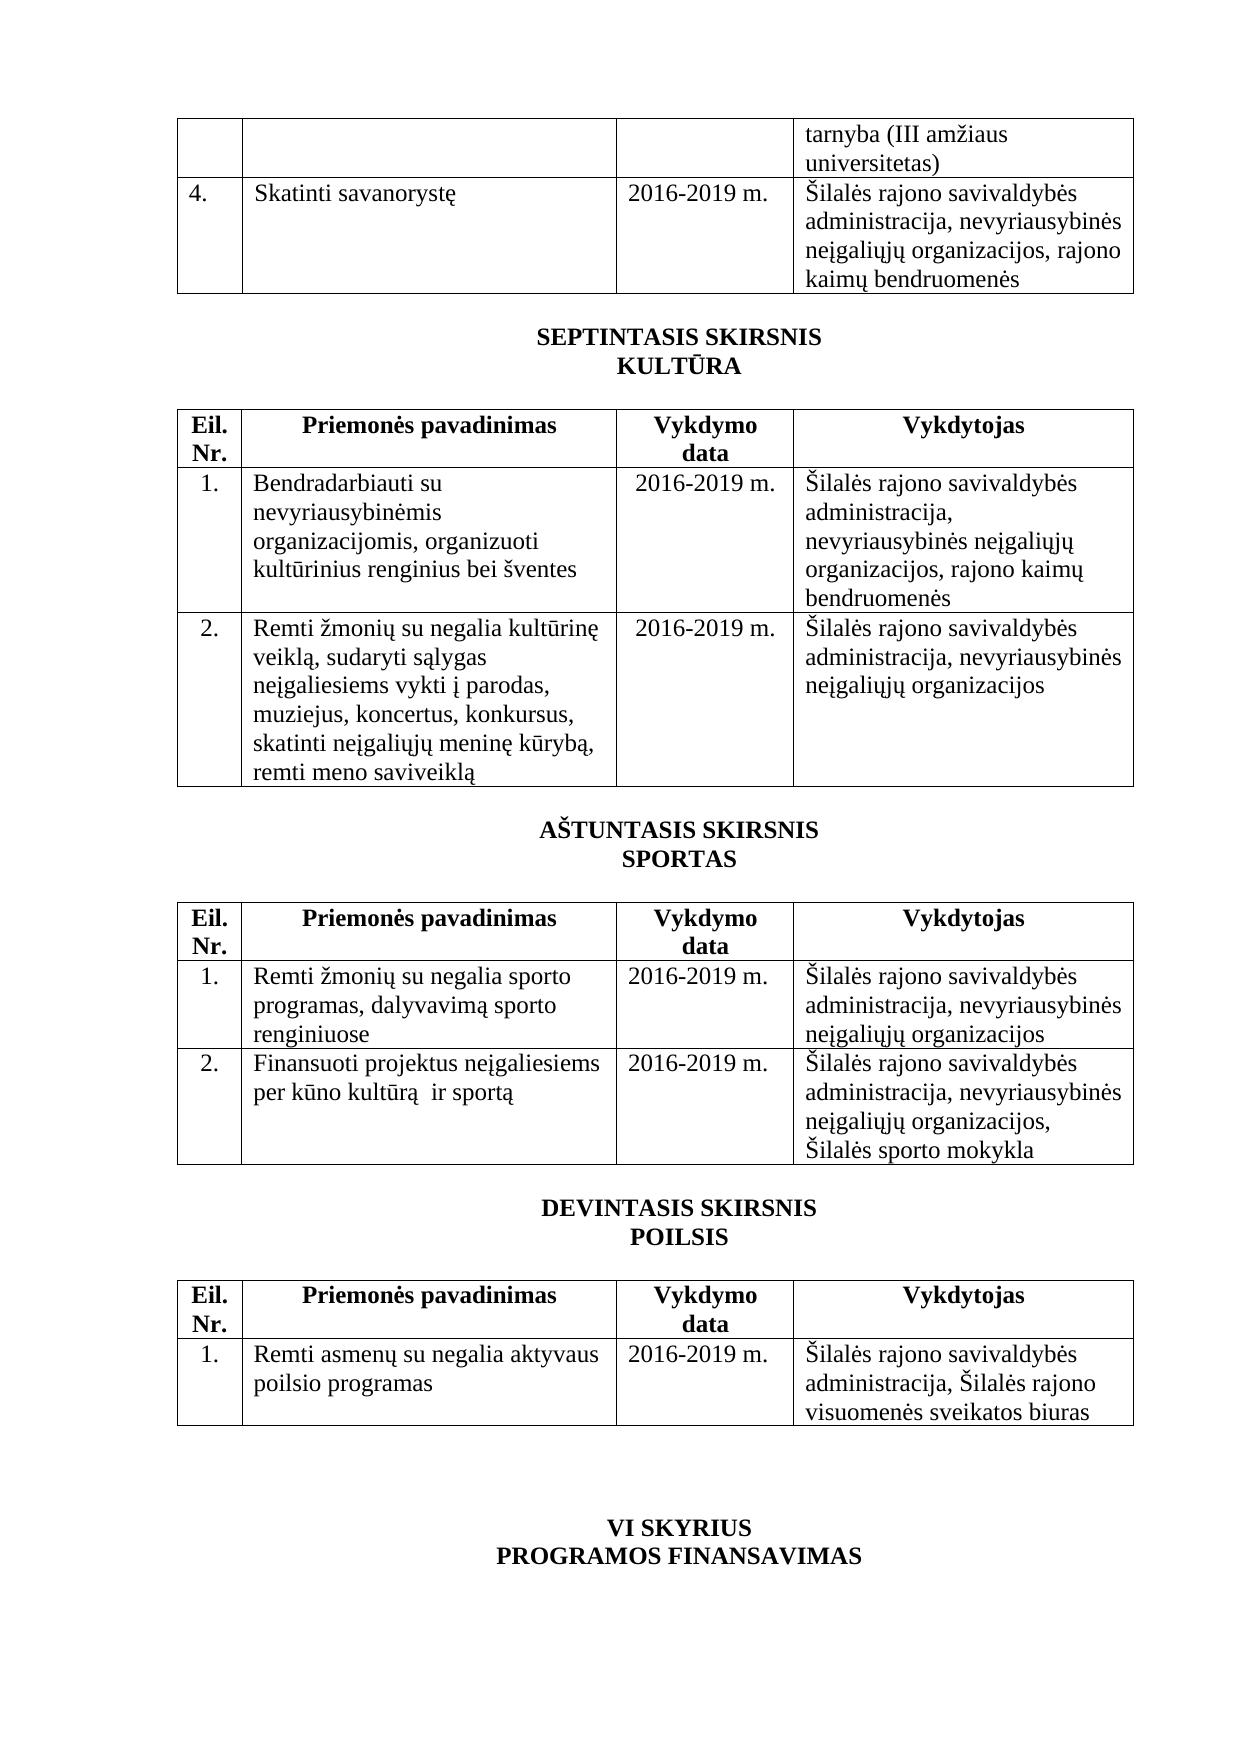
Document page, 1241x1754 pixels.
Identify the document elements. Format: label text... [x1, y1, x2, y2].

table_header Vykdymo data [617, 410, 793, 467]
table_cell 2016-2019 m. [617, 1339, 793, 1425]
table_header Priemonės pavadinimas [242, 410, 616, 467]
table_cell Bendradarbiauti su nevyriausybinėmis organizacijomis, organizuoti kultūrinius renginius bei šventes [242, 468, 616, 612]
text AŠTUNTASIS SKIRSNIS [177, 815, 1181, 844]
text POILSIS [177, 1222, 1181, 1251]
table_header Vykdytojas [794, 1281, 1133, 1338]
table_header Eil. Nr. [178, 410, 241, 467]
table_header Vykdytojas [794, 410, 1133, 467]
table_cell Šilalės rajono savivaldybės administracija, nevyriausybinės neįgaliųjų organizacijos, Šilalės sporto mokykla [794, 1049, 1133, 1163]
table_header Priemonės pavadinimas [243, 1281, 616, 1338]
table_cell 1. [178, 1339, 242, 1425]
table_cell Šilalės rajono savivaldybės administracija, nevyriausybinės neįgaliųjų organizacijos [794, 961, 1133, 1047]
table_cell [243, 119, 616, 177]
table_cell 2016-2019 m. [617, 468, 793, 612]
text SPORTAS [177, 844, 1181, 873]
table_cell 1. [178, 468, 241, 612]
table_cell 2. [178, 1049, 241, 1163]
table_cell 2. [178, 613, 241, 786]
table_cell [617, 119, 793, 177]
table_cell Remti žmonių su negalia kultūrinę veiklą, sudaryti sąlygas neįgaliesiems vykti į parodas, muziejus, koncertus, konkursus, skatinti neįgaliųjų meninę kūrybą, remti meno saviveiklą [242, 613, 616, 786]
text SEPTINTASIS SKIRSNIS [177, 322, 1181, 351]
table_header Priemonės pavadinimas [242, 903, 616, 960]
table_cell Skatinti savanorystę [243, 178, 616, 293]
text VI SKYRIUS [177, 1513, 1181, 1541]
table_cell 2016-2019 m. [617, 1049, 793, 1163]
text KULTŪRA [177, 351, 1181, 380]
table_cell 1. [178, 961, 241, 1047]
text PROGRAMOS FINANSAVIMAS [177, 1541, 1181, 1570]
table_cell tarnyba (III amžiaus universitetas) [794, 119, 1133, 177]
table_header Eil. Nr. [178, 1281, 242, 1338]
table_header Eil. Nr. [178, 903, 241, 960]
table_header Vykdymo data [617, 1281, 793, 1338]
table_cell Remti žmonių su negalia sporto programas, dalyvavimą sporto renginiuose [242, 961, 616, 1047]
table_cell Remti asmenų su negalia aktyvaus poilsio programas [243, 1339, 616, 1425]
table_cell Šilalės rajono savivaldybės administracija, nevyriausybinės neįgaliųjų organizacijos, rajono kaimų bendruomenės [794, 468, 1133, 612]
table_cell 2016-2019 m. [617, 613, 793, 786]
table_cell 2016-2019 m. [617, 178, 793, 293]
table_cell Šilalės rajono savivaldybės administracija, nevyriausybinės neįgaliųjų organizacijos [794, 613, 1133, 786]
table_cell Finansuoti projektus neįgaliesiems per kūno kultūrą ir sportą [242, 1049, 616, 1163]
table_header Vykdytojas [794, 903, 1133, 960]
table_cell 2016-2019 m. [617, 961, 793, 1047]
table_header Vykdymo data [617, 903, 793, 960]
table_cell Šilalės rajono savivaldybės administracija, nevyriausybinės neįgaliųjų organizacijos, rajono kaimų bendruomenės [794, 178, 1133, 293]
text DEVINTASIS SKIRSNIS [177, 1193, 1181, 1222]
table_cell [178, 119, 242, 177]
table_cell 4. [178, 178, 242, 293]
table_cell Šilalės rajono savivaldybės administracija, Šilalės rajono visuomenės sveikatos biuras [794, 1339, 1133, 1425]
